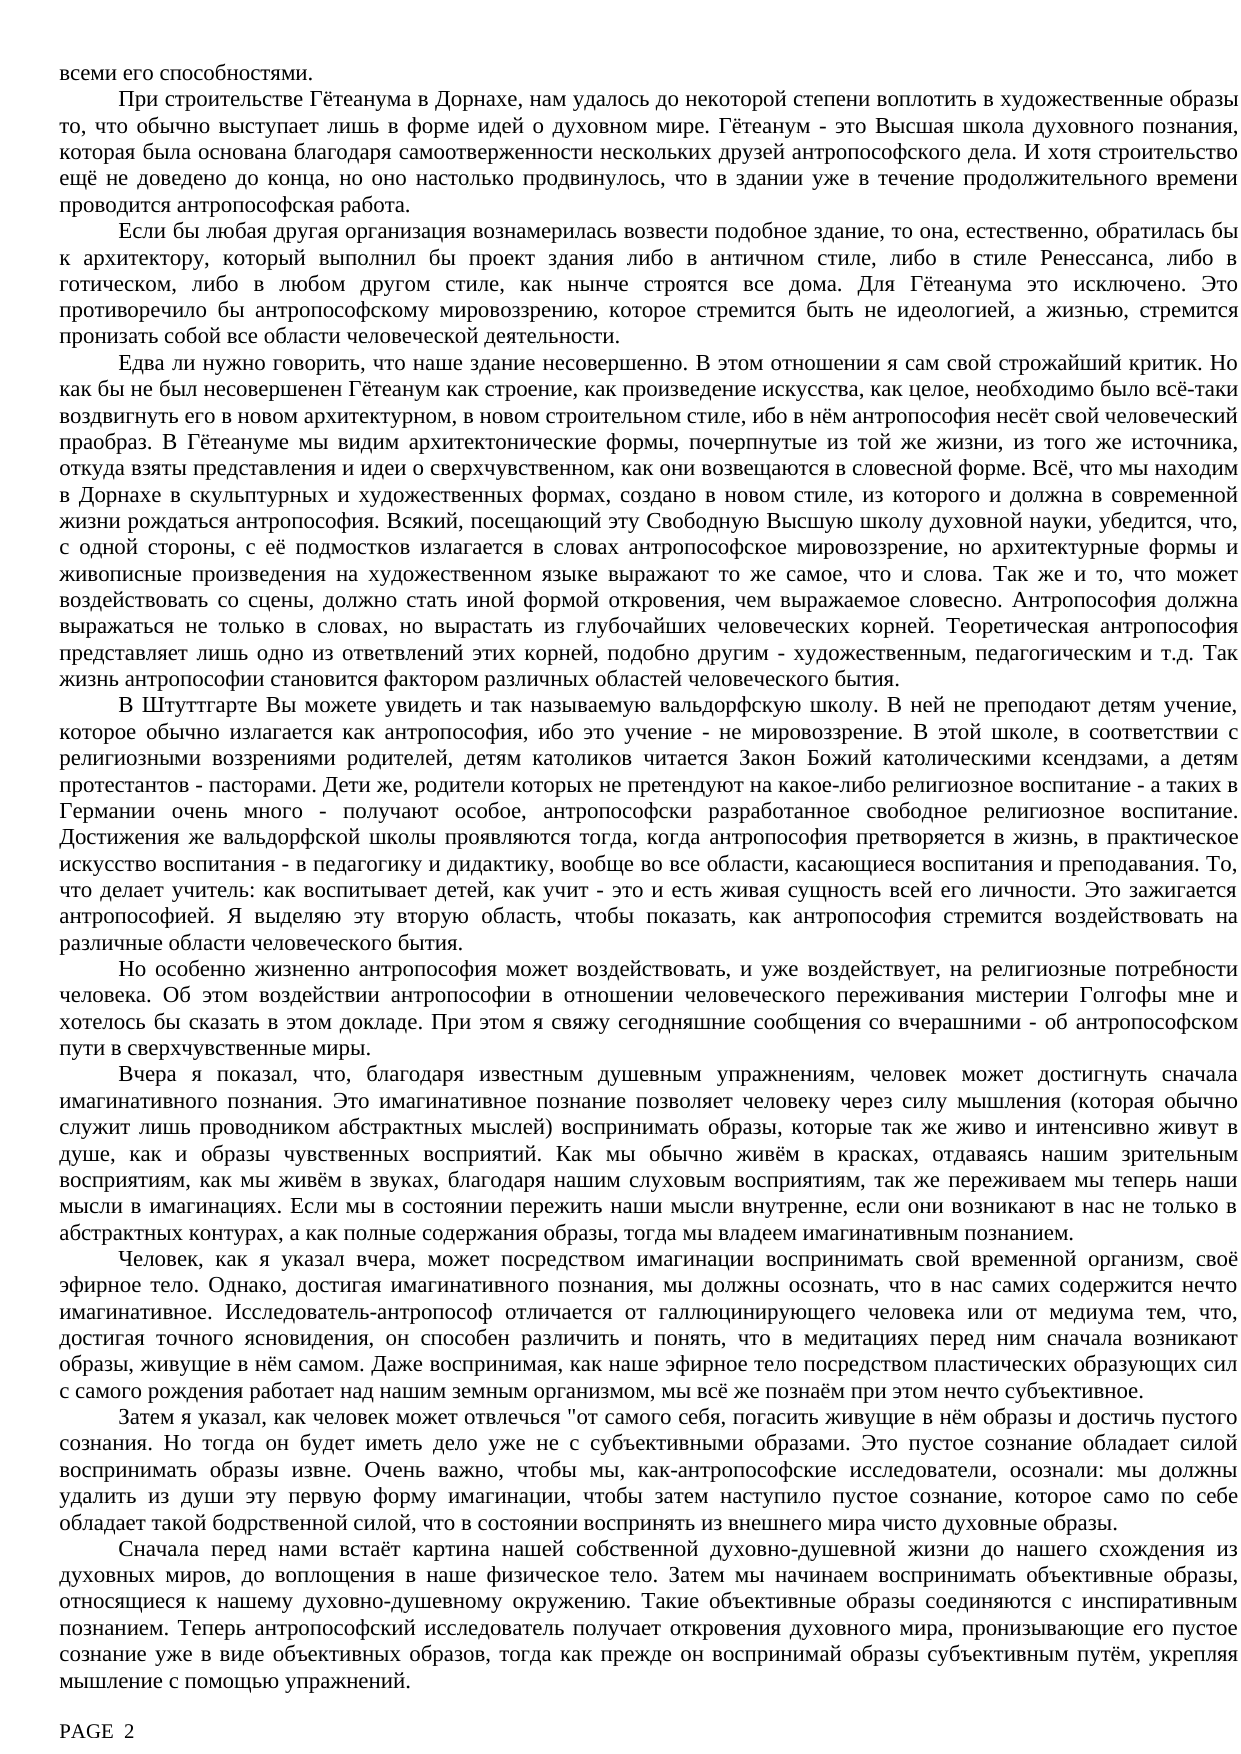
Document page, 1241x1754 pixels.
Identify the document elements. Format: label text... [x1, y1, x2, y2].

text В Штуттгарте Вы можете увидеть и так называемую вальдорфскую школу. В ней не преподают детям учение, которое обычно излагается как антропософия, ибо это учение - не мировоззрение. В этой школе, в соответствии с религиозными воззрениями родителей, детям католиков читается Закон Божий католическими ксендзами, а детям протестантов - пасторами. Дети же, родители которых не претендуют на какое-либо религиозное воспитание - а таких в Германии очень много - получают особое, антропософски разработанное свободное религиозное воспитание. Достижения же вальдорфской школы проявляются тогда, когда антропософия претворяется в жизнь, в практическое искусство воспитания - в педагогику и дидактику, вообще во все области, касающиеся воспитания и преподавания. То, что делает учитель: как воспитывает детей, как учит - это и есть живая сущность всей его личности. Это зажигается антропософией. Я выделяю эту вторую область, чтобы показать, как антропософия стремится воздействовать на различные области человеческого бытия. [59, 692, 1240, 955]
text Человек, как я указал вчера, может посредством имагинации воспринимать свой временной организм, своё эфирное тело. Однако, достигая имагинативного познания, мы должны осознать, что в нас самих содержится нечто имагинативное. Исследователь-антропософ отличается от галлюцинирующего человека или от медиума тем, что, достигая точного ясновидения, он способен различить и понять, что в медитациях перед ним сначала возникают образы, живущие в нём самом. Даже воспринимая, как наше эфирное тело посредством пластических образующих сил с самого рождения работает над нашим земным организмом, мы всё же познаём при этом нечто субъективное. [59, 1245, 1240, 1403]
text Вчера я показал, что, благодаря известным душевным упражнениям, человек может достигнуть сначала имагинативного познания. Это имагинативное познание позволяет человеку через силу мышления (которая обычно служит лишь проводником абстрактных мыслей) воспринимать образы, которые так же живо и интенсивно живут в душе, как и образы чувственных восприятий. Как мы обычно живём в красках, отдаваясь нашим зрительным восприятиям, как мы живём в звуках, благодаря нашим слуховым восприятиям, так же переживаем мы теперь наши мысли в имагинациях. Если мы в состоянии пережить наши мысли внутренне, если они возникают в нас не только в абстрактных контурах, а как полные содержания образы, тогда мы владеем имагинативным познанием. [59, 1061, 1240, 1245]
text Но особенно жизненно антропософия может воздействовать, и уже воздействует, на религиозные потребности человека. Об этом воздействии антропософии в отношении человеческого переживания мистерии Голгофы мне и хотелось бы сказать в этом докладе. При этом я свяжу сегодняшние сообщения со вчерашними - об антропософском пути в сверхчувственные миры. [59, 955, 1240, 1061]
text Сначала перед нами встаёт картина нашей собственной духовно-душевной жизни до нашего схождения из духовных миров, до воплощения в наше физическое тело. Затем мы начинаем воспринимать объективные образы, относящиеся к нашему духовно-душевному окружению. Такие объективные образы соединяются с инспиративным познанием. Теперь антропософский исследователь получает откровения духовного мира, пронизывающие его пустое сознание уже в виде объективных образов, тогда как прежде он воспринимай образы субъективным путём, укрепляя мышление с помощью упражнений. [59, 1535, 1240, 1693]
text Едва ли нужно говорить, что наше здание несовершенно. В этом отношении я сам свой строжайший критик. Но как бы не был несовершенен Гётеанум как строение, как произведение искусства, как целое, необходимо было всё-таки воздвигнуть его в новом архитектурном, в новом строительном стиле, ибо в нём антропософия несёт свой человеческий праобраз. В Гётеануме мы видим архитектонические формы, почерпнутые из той же жизни, из того же источника, откуда взяты представления и идеи о сверхчувственном, как они возвещаются в словесной форме. Всё, что мы находим в Дорнахе в скульптурных и художественных формах, создано в новом стиле, из которого и должна в современной жизни рождаться антропософия. Всякий, посещающий эту Свободную Высшую школу духовной науки, убедится, что, с одной стороны, с её подмостков излагается в словах антропософское мировоззрение, но архитектурные формы и живописные произведения на художественном языке выражают то же самое, что и слова. Так же и то, что может воздействовать со сцены, должно стать иной формой откровения, чем выражаемое словесно. Антропософия должна выражаться не только в словах, но вырастать из глубочайших человеческих корней. Теоретическая антропософия представляет лишь одно из ответвлений этих корней, подобно другим - художественным, педагогическим и т.д. Так жизнь антропософии становится фактором различных областей человеческого бытия. [59, 349, 1240, 692]
text Если бы любая другая организация вознамерилась возвести подобное здание, то она, естественно, обратилась бы к архитектору, который выполнил бы проект здания либо в античном стиле, либо в стиле Ренессанса, либо в готическом, либо в любом другом стиле, как нынче строятся все дома. Для Гётеанума это исключено. Это противоречило бы антропософскому мировоззрению, которое стремится быть не идеологией, а жизнью, стремится пронизать собой все области человеческой деятельности. [59, 217, 1240, 349]
text При строительстве Гётеанума в Дорнахе, нам удалось до некоторой степени воплотить в художественные образы то, что обычно выступает лишь в форме идей о духовном мире. Гётеанум - это Высшая школа духовного познания, которая была основана благодаря самоотверженности нескольких друзей антропософского дела. И хотя строительство ещё не доведено до конца, но оно настолько продвинулось, что в здании уже в течение продолжительного времени проводится антропософская работа. [59, 85, 1240, 217]
text Затем я указал, как человек может отвлечься "от самого себя, погасить живущие в нём образы и достичь пустого сознания. Но тогда он будет иметь дело уже не с субъективными образами. Это пустое сознание обладает силой воспринимать образы извне. Очень важно, чтобы мы, как-антропософские исследователи, осознали: мы должны удалить из души эту первую форму имагинации, чтобы затем наступило пустое сознание, которое само по себе обладает такой бодрственной силой, что в состоянии воспринять из внешнего мира чисто духовные образы. [59, 1403, 1240, 1535]
text всеми его способностями. [59, 59, 1240, 85]
